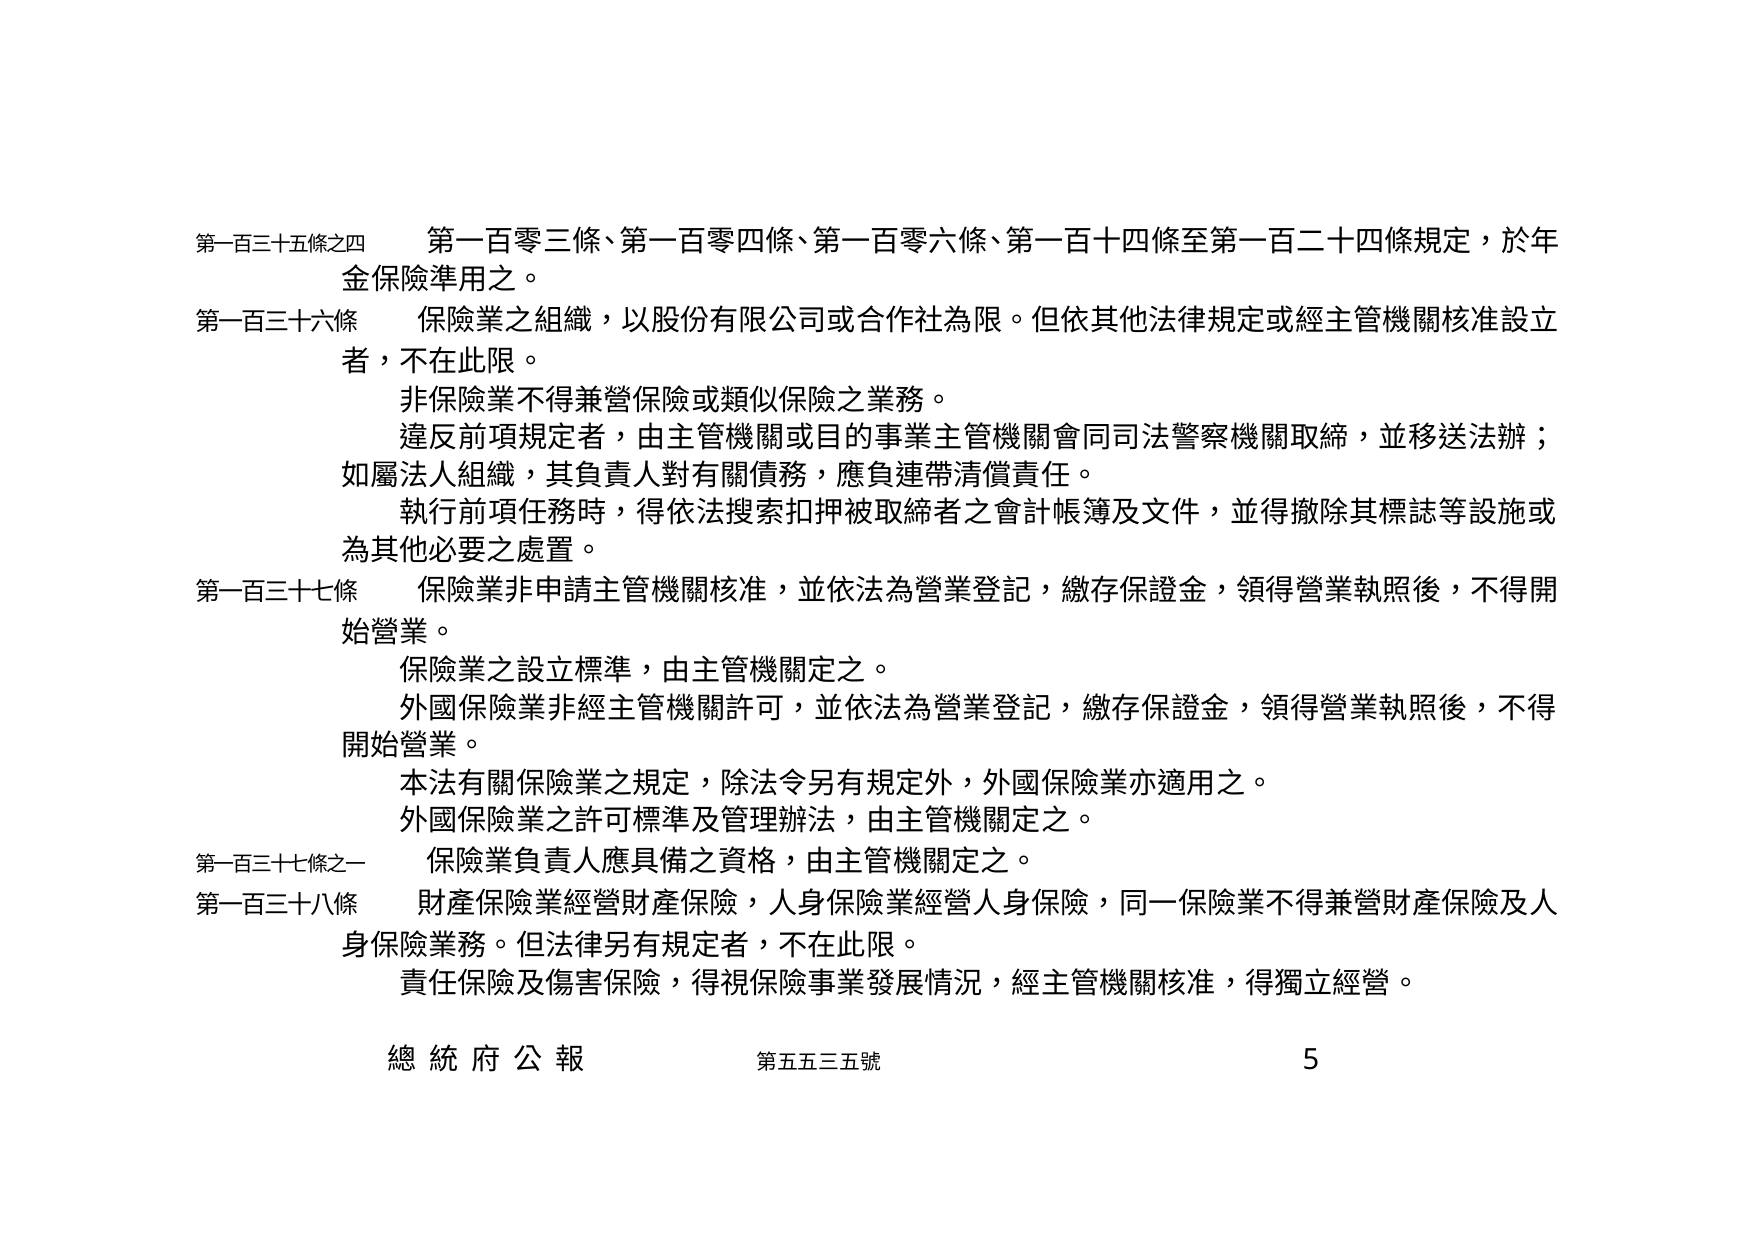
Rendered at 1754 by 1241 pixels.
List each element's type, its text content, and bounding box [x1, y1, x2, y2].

text 責任保險及傷害保險，得視保險事業發展情況，經主管機關核准，得獨立經營。 [341, 963, 1559, 1001]
text 第一百三十七條 保險業非申請主管機關核准，並依法為營業登記，繳存保證金，領得營業執照後，不得開始營業。 [195, 567, 1559, 651]
text 第一百三十六條 保險業之組織，以股份有限公司或合作社為限。但依其他法律規定或經主管機關核准設立者，不在此限。 [195, 297, 1559, 380]
text 違反前項規定者，由主管機關或目的事業主管機關會同司法警察機關取締，並移送法辦；如屬法人組織，其負責人對有關債務，應負連帶清償責任。 [341, 417, 1559, 492]
text 執行前項任務時，得依法搜索扣押被取締者之會計帳簿及文件，並得撤除其標誌等設施或為其他必要之處置。 [341, 492, 1559, 567]
text 第一百三十八條 財產保險業經營財產保險，人身保險業經營人身保險，同一保險業不得兼營財產保險及人身保險業務。但法律另有規定者，不在此限。 [195, 880, 1559, 963]
text 外國保險業非經主管機關許可，並依法為營業登記，繳存保證金，領得營業執照後，不得開始營業。 [341, 688, 1559, 763]
text 非保險業不得兼營保險或類似保險之業務。 [341, 380, 1559, 417]
text 保險業之設立標準，由主管機關定之。 [341, 651, 1559, 688]
text 外國保險業之許可標準及管理辦法，由主管機關定之。 [341, 801, 1559, 838]
text 本法有關保險業之規定，除法令另有規定外，外國保險業亦適用之。 [341, 763, 1559, 801]
text 第一百三十五條之四 第一百零三條、第一百零四條、第一百零六條、第一百十四條至第一百二十四條規定，於年金保險準用之。 [195, 222, 1559, 297]
text 第一百三十七條之一 保險業負責人應具備之資格，由主管機關定之。 [195, 838, 1559, 880]
